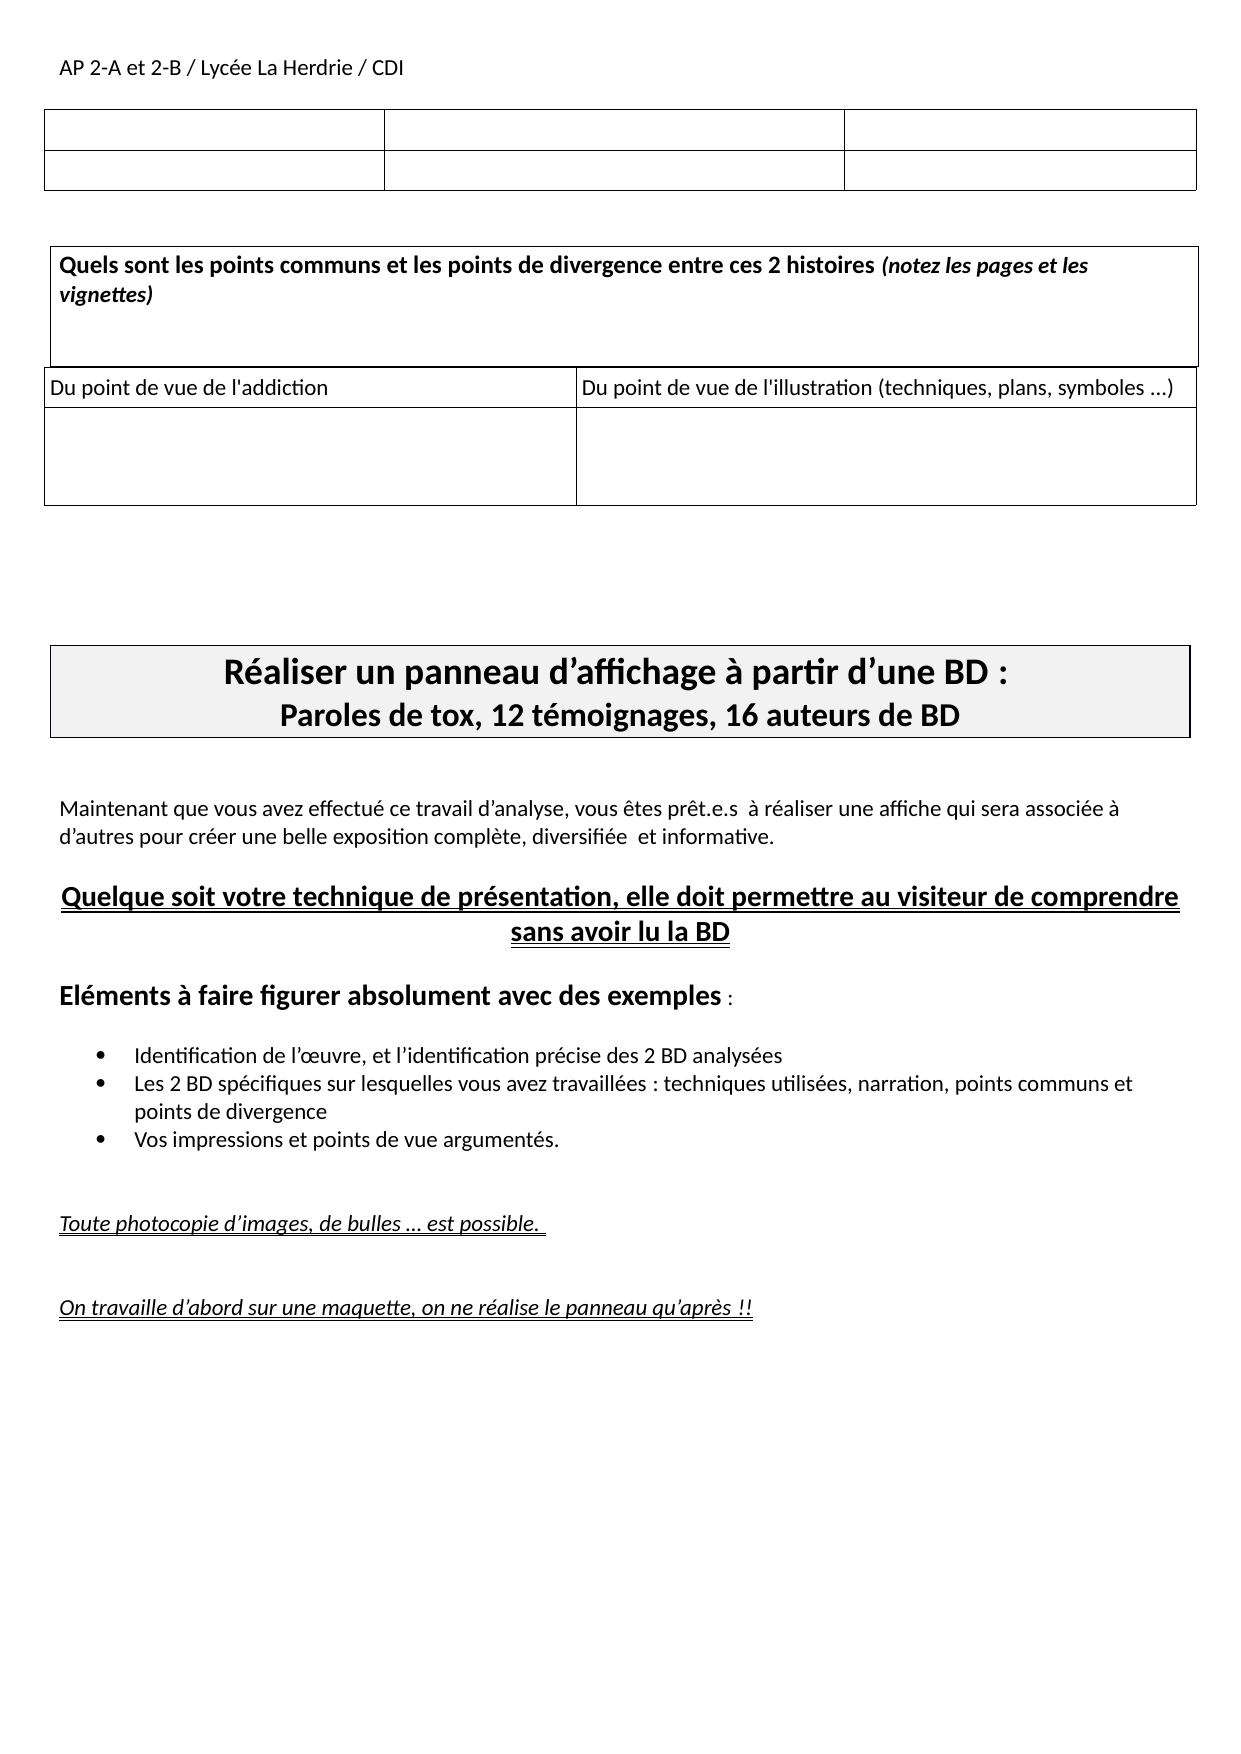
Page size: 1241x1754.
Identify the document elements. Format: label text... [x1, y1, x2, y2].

table_cell [845, 110, 1196, 149]
table_cell [385, 110, 844, 149]
table_cell [45, 110, 384, 149]
table_cell [845, 151, 1196, 190]
table_cell [45, 151, 384, 190]
table_header Du point de vue de l'illustration (techniques, plans, symboles ...) [577, 368, 1196, 407]
table_cell [45, 408, 576, 505]
text Toute photocopie d’images, de bulles … est possible. [59, 1209, 1181, 1237]
table_cell [385, 151, 844, 190]
text Paroles de tox, 12 témoignages, 16 auteurs de BD [51, 691, 1189, 737]
text Eléments à faire figurer absolument avec des exemples : [59, 977, 1181, 1013]
list Les 2 BD spécifiques sur lesquelles vous avez travaillées : techniques utilisées, narration, points communs et points de divergence [97, 1069, 1181, 1125]
list Identification de l’œuvre, et l’identification précise des 2 BD analysées [97, 1041, 1181, 1069]
text Quels sont les points communs et les points de divergence entre ces 2 histoires (notez les pages et les vignettes) [51, 247, 1198, 308]
list Vos impressions et points de vue argumentés. [97, 1125, 1181, 1153]
table_cell [577, 408, 1196, 505]
text On travaille d’abord sur une maquette, on ne réalise le panneau qu’après !! [59, 1293, 1181, 1321]
text Quelque soit votre technique de présentation, elle doit permettre au visiteur de comprendre sans avoir lu la BD [59, 878, 1181, 949]
table_header Du point de vue de l'addiction [45, 368, 576, 407]
text Réaliser un panneau d’affichage à partir d’une BD : [51, 646, 1189, 691]
text Maintenant que vous avez effectué ce travail d’analyse, vous êtes prêt.e.s à réaliser une affiche qui sera associée à d’autres pour créer une belle exposition complète, diversifiée et informative. [59, 794, 1181, 850]
